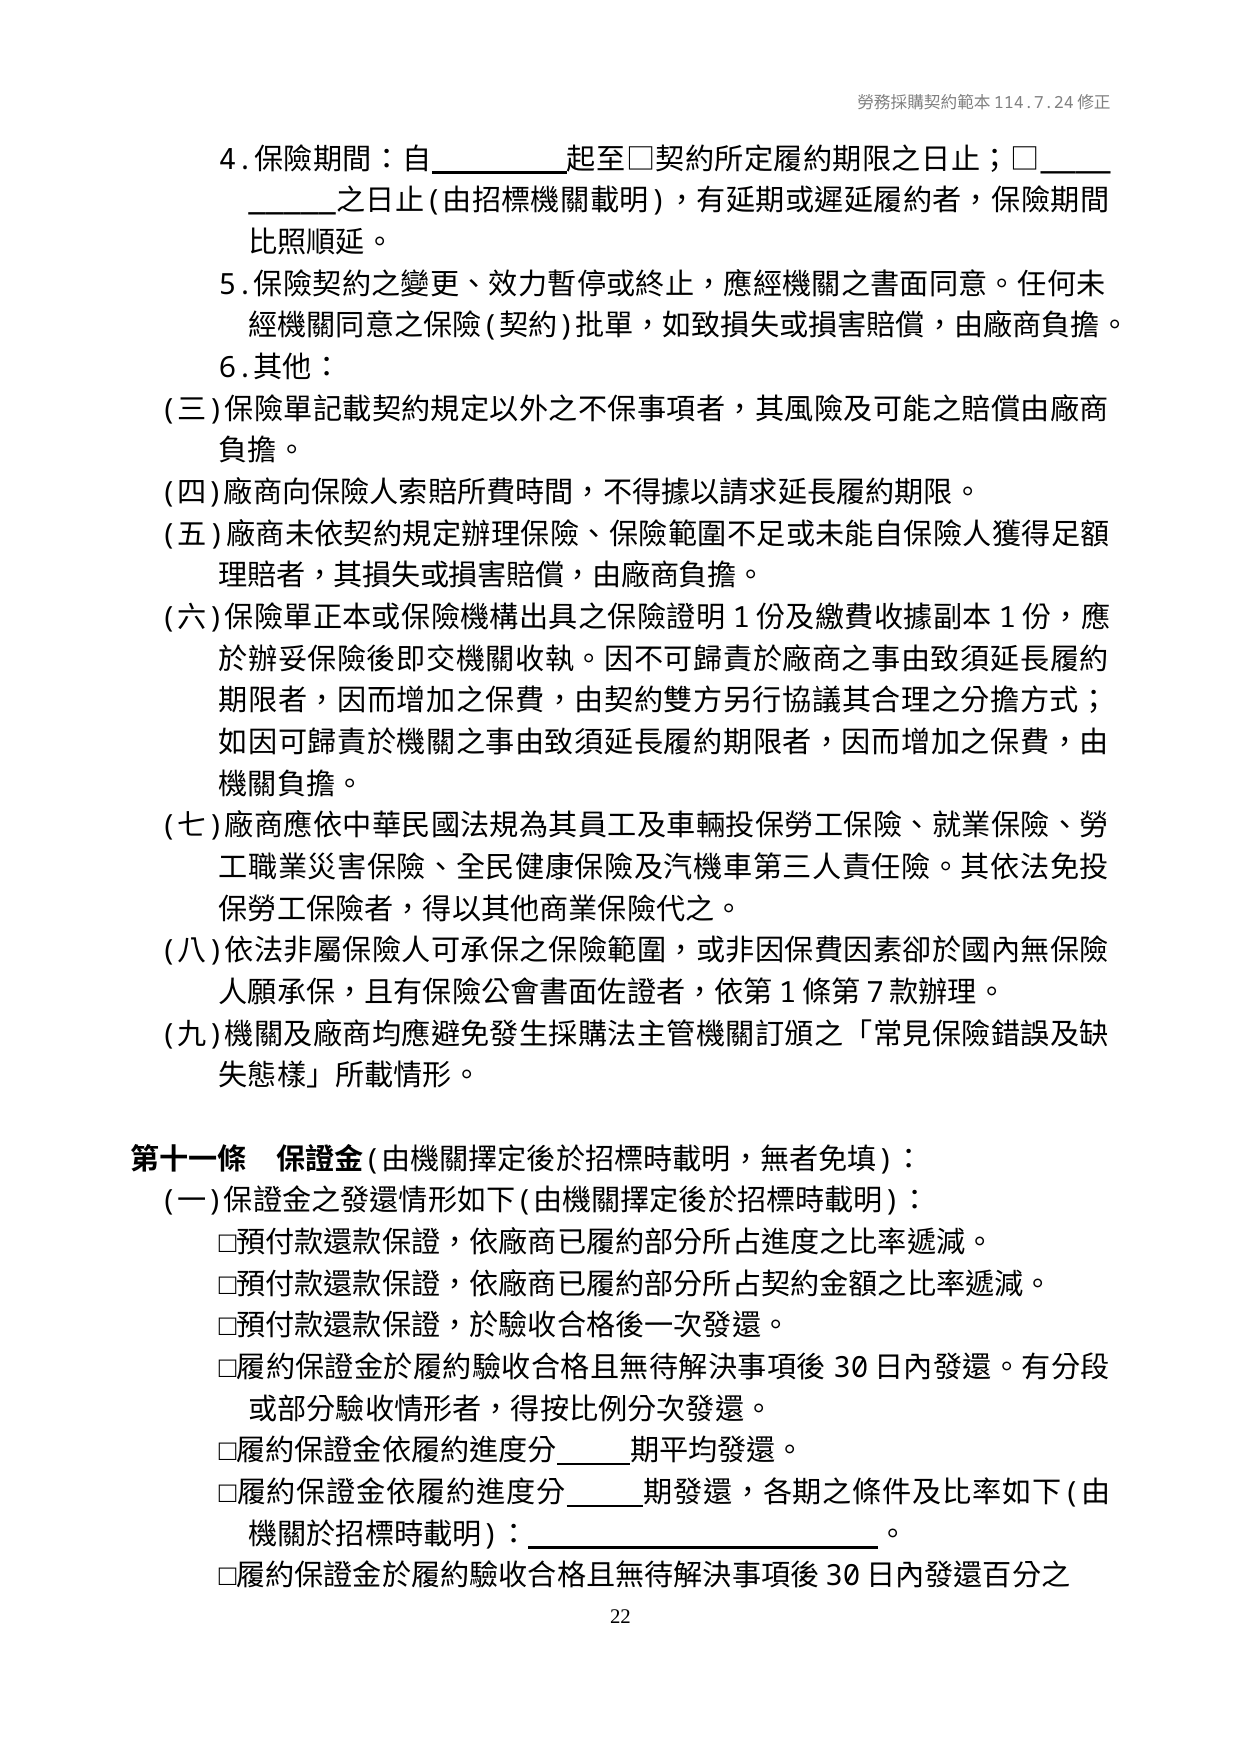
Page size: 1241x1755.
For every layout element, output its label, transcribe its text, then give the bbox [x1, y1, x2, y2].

text 第十一條 保證金(由機關擇定後於招標時載明，無者免填)： [130, 1136, 1110, 1177]
text (六)保險單正本或保險機構出具之保險證明1份及繳費收據副本1份，應於辦妥保險後即交機關收執。因不可歸責於廠商之事由致須延長履約期限者，因而增加之保費，由契約雙方另行協議其合理之分擔方式；如因可歸責於機關之事由致須延長履約期限者，因而增加之保費，由機關負擔。 [159, 594, 1110, 802]
text 5.保險契約之變更、效力暫停或終止，應經機關之書面同意。任何未經機關同意之保險(契約)批單，如致損失或損害賠償，由廠商負擔。 [218, 261, 1108, 344]
text □履約保證金依履約進度分 期發還，各期之條件及比率如下(由機關於招標時載明)： 。 [218, 1469, 1110, 1552]
text □預付款還款保證，依廠商已履約部分所占契約金額之比率遞減。 [218, 1261, 1110, 1302]
text (九)機關及廠商均應避免發生採購法主管機關訂頒之「常見保險錯誤及缺失態樣」所載情形。 [159, 1011, 1110, 1094]
text (五)廠商未依契約規定辦理保險、保險範圍不足或未能自保險人獲得足額理賠者，其損失或損害賠償，由廠商負擔。 [159, 511, 1110, 594]
text □預付款還款保證，於驗收合格後一次發還。 [218, 1302, 1110, 1344]
text (四)廠商向保險人索賠所費時間，不得據以請求延長履約期限。 [159, 469, 1110, 511]
text (八)依法非屬保險人可承保之保險範圍，或非因保費因素卻於國內無保險人願承保，且有保險公會書面佐證者，依第1條第7款辦理。 [159, 927, 1110, 1011]
text □預付款還款保證，依廠商已履約部分所占進度之比率遞減。 [218, 1219, 1110, 1261]
text (一)保證金之發還情形如下(由機關擇定後於招標時載明)： [159, 1177, 1110, 1219]
text □履約保證金依履約進度分 期平均發還。 [218, 1427, 1110, 1469]
text (三)保險單記載契約規定以外之不保事項者，其風險及可能之賠償由廠商負擔。 [159, 386, 1110, 469]
text (七)廠商應依中華民國法規為其員工及車輛投保勞工保險、就業保險、勞工職業災害保險、全民健康保險及汽機車第三人責任險。其依法免投保勞工保險者，得以其他商業保險代之。 [159, 802, 1110, 927]
text □履約保證金於履約驗收合格且無待解決事項後30日內發還百分之 [218, 1552, 1108, 1594]
text 4.保險期間：自 起至□契約所定履約期限之日止；□_________之日止(由招標機關載明)，有延期或遲延履約者，保險期間比照順延。 [218, 136, 1110, 261]
text 6.其他： [218, 344, 1108, 386]
text □履約保證金於履約驗收合格且無待解決事項後30日內發還。有分段或部分驗收情形者，得按比例分次發還。 [218, 1344, 1110, 1427]
